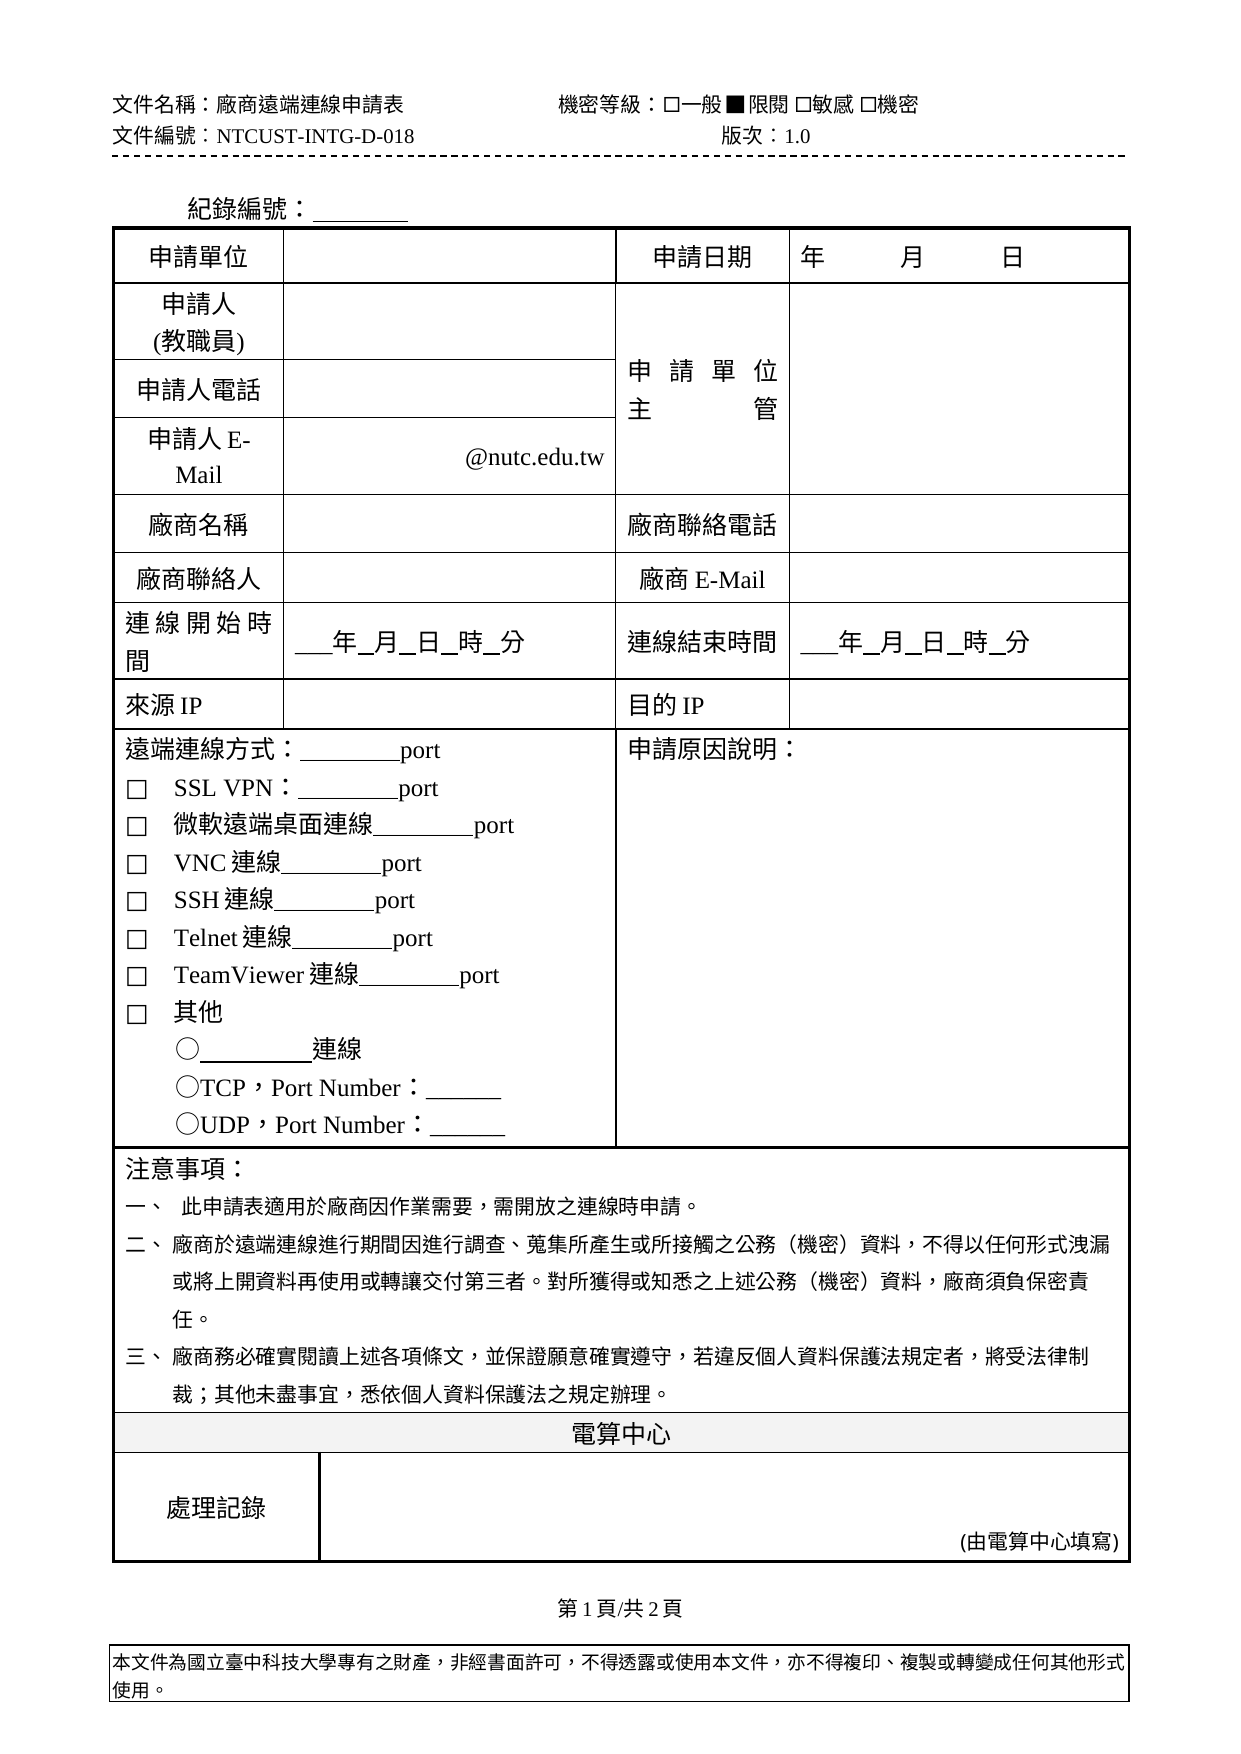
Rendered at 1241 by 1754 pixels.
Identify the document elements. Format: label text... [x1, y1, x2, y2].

table_header [284, 230, 615, 282]
table_cell [284, 360, 615, 417]
table_cell (由電算中心填寫) [321, 1453, 1128, 1559]
table_cell 申請原因說明： [617, 730, 1128, 1146]
table_cell 處理記錄 [115, 1453, 318, 1559]
table_cell ___年 月 日 時 分 [284, 603, 615, 678]
table_cell 來源IP [115, 680, 283, 728]
table_cell [284, 495, 615, 552]
table_cell 申請人電話 [115, 360, 283, 417]
table_cell ___年 月 日 時 分 [790, 603, 1128, 678]
table_cell 申請單位 主管 [616, 284, 789, 493]
table_cell [790, 284, 1128, 493]
table_cell 連線結束時間 [616, 603, 789, 678]
table_cell 目的IP [616, 680, 789, 728]
table_cell 廠商名稱 [115, 495, 283, 552]
table_header 年 月 日 [790, 230, 1128, 282]
table_cell [790, 495, 1128, 552]
table_cell 電算中心 [115, 1413, 1128, 1452]
table_cell 申請人E-Mail [115, 418, 283, 493]
table_cell 連線開始時間 [115, 603, 283, 678]
table_cell [284, 553, 615, 601]
table_cell 廠商聯絡人 [115, 553, 283, 601]
table_cell 注意事項： 此申請表適用於廠商因作業需要，需開放之連線時申請。 廠商於遠端連線進行期間因進行調查、蒐集所產生或所接觸之公務（機密）資料，不得以任何形式洩漏或將上開資料再使用或轉讓交付第三者。對所獲得或知悉之上述公務（機密）資料，廠商須負保密責任。 廠商務必確實閱讀上述各項條文，並保證願意確實遵守，若違反個人資料保護法規定者，將受法律制裁；其他未盡事宜，悉依個人資料保護法之規定辦理。 [115, 1149, 1128, 1412]
text 紀錄編號： [112, 189, 1128, 226]
table_cell [790, 553, 1128, 601]
table_cell 廠商E-Mail [616, 553, 789, 601]
table_cell 申請人 (教職員) [115, 284, 283, 359]
table_cell 廠商聯絡電話 [616, 495, 789, 552]
table_cell [790, 680, 1128, 728]
table_cell @nutc.edu.tw [284, 418, 615, 493]
table_cell 遠端連線方式：＿＿＿＿port □ SSL VPN：＿＿＿＿port □ 微軟遠端桌面連線＿＿＿＿port □ VNC連線＿＿＿＿port □ SSH連線＿＿＿＿port □ Telnet連線＿＿＿＿port □ TeamViewer連線＿＿＿＿port □ 其他 ○ 連線 ○TCP，Port Number：______ ○UDP，Port Number：______ [115, 730, 615, 1146]
table_header 申請單位 [115, 230, 283, 282]
table_header 申請日期 [617, 230, 789, 282]
table_cell [284, 680, 615, 728]
table_cell [284, 284, 615, 359]
